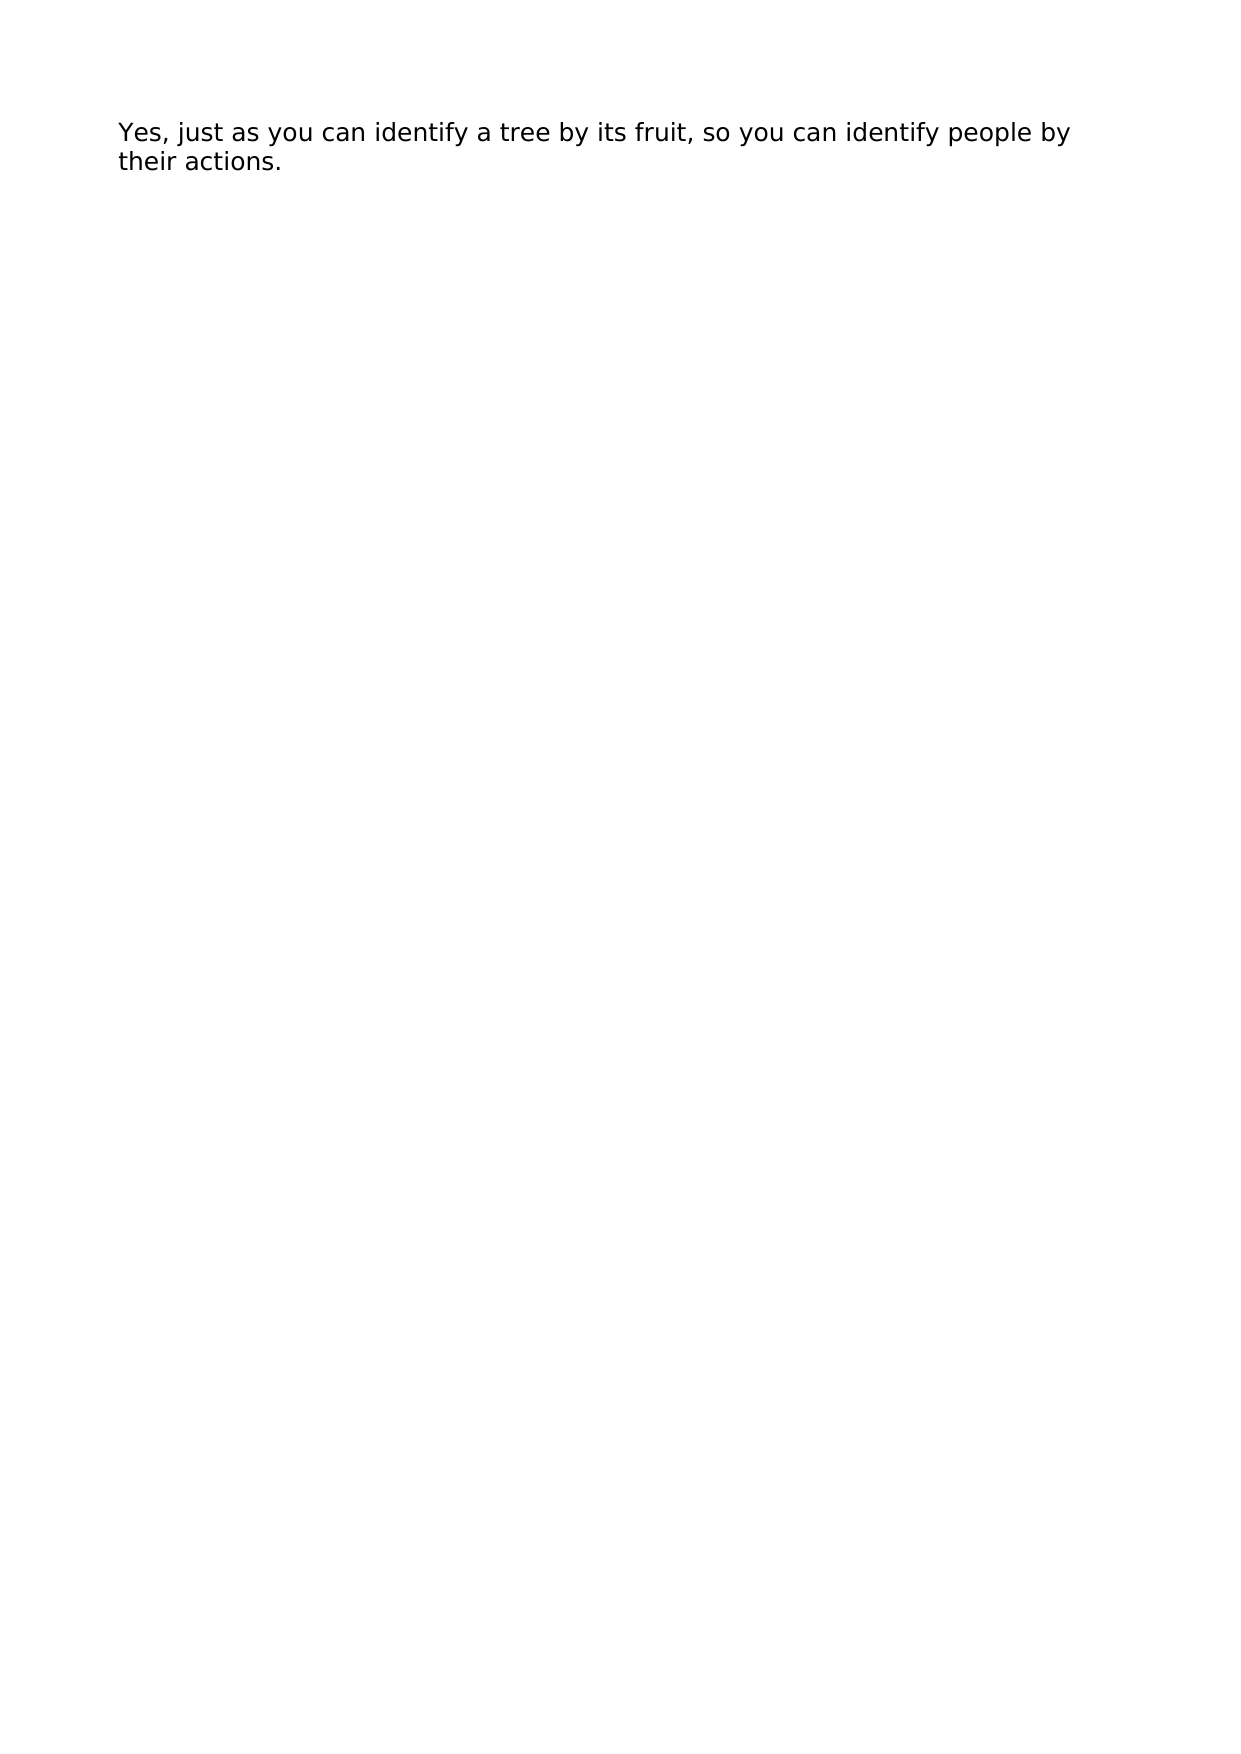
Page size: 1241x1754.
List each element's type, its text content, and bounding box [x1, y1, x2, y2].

text Yes, just as you can identify a tree by its fruit, so you can identify people by their actions. [118, 118, 1122, 176]
